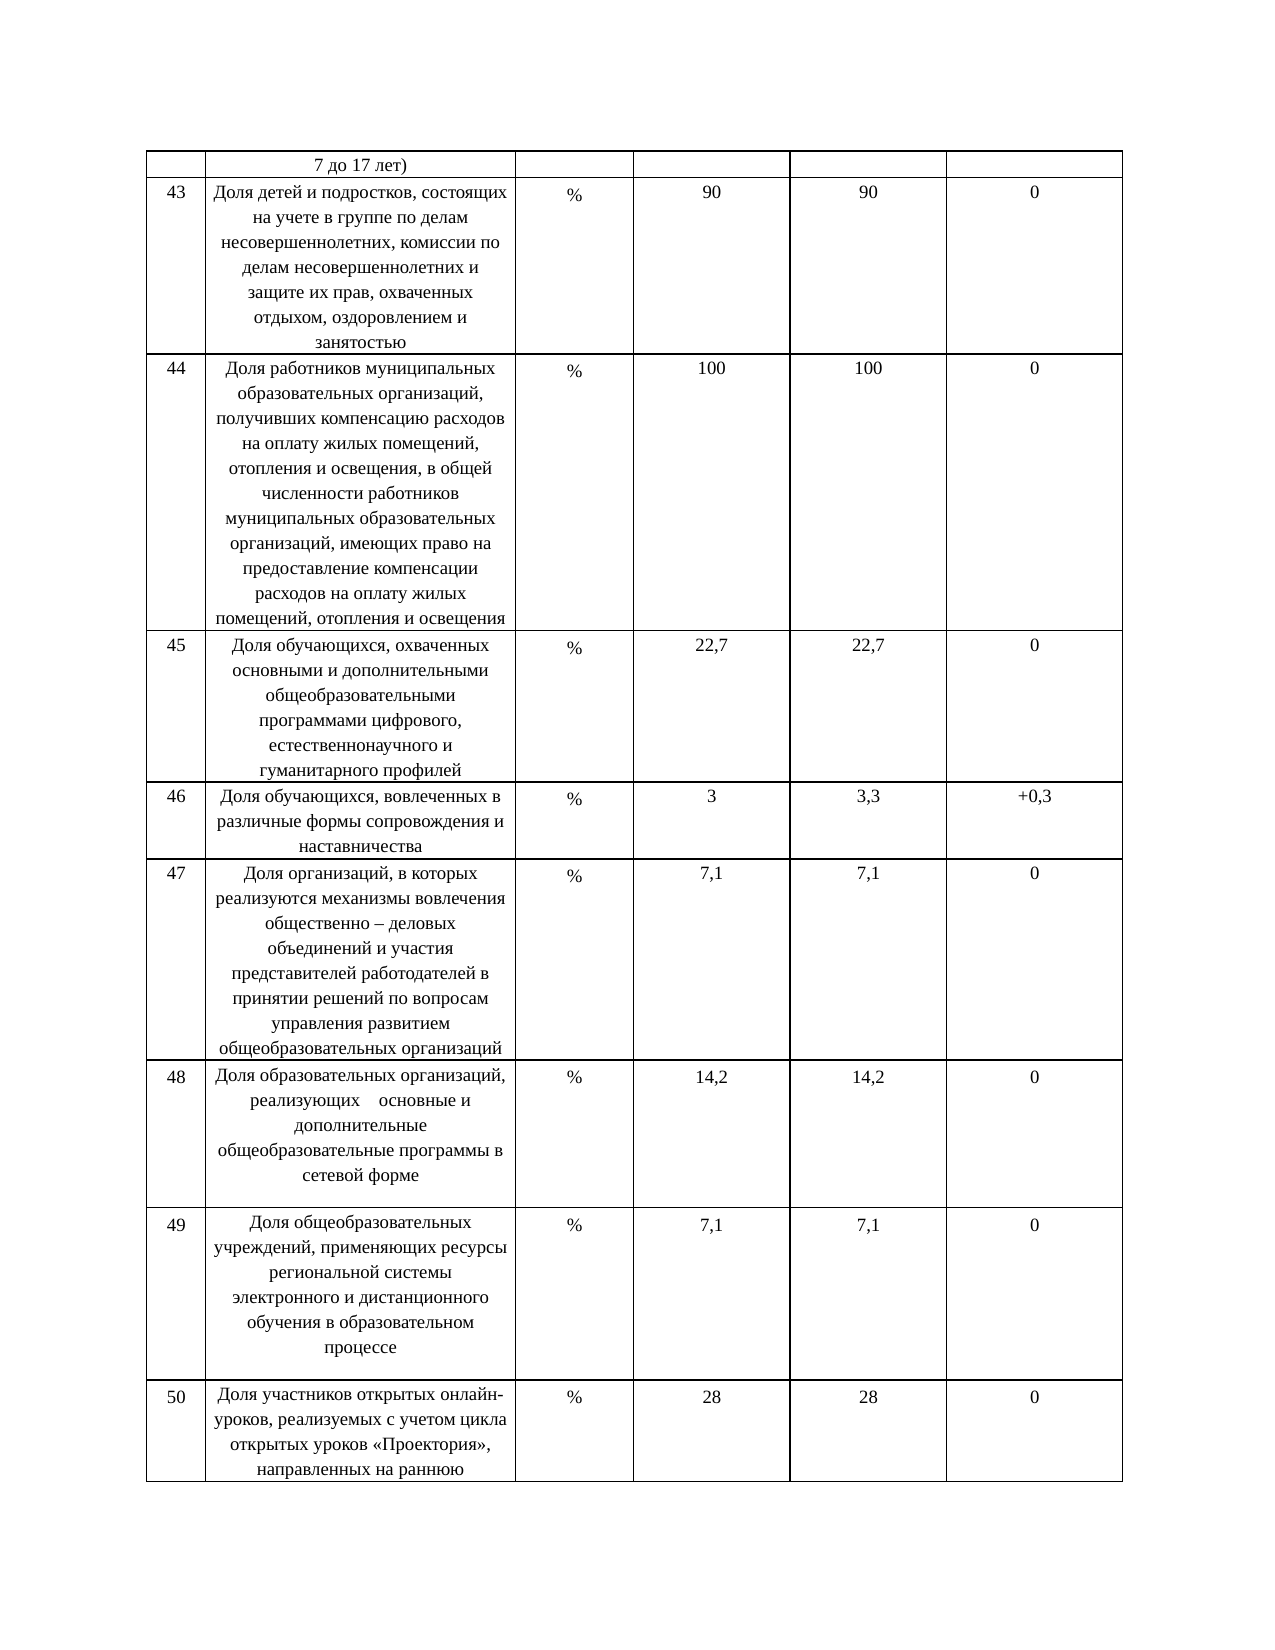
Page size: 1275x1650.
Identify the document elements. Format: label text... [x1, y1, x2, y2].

table_cell 90 [791, 178, 946, 353]
table_cell 0 [947, 1208, 1122, 1379]
table_cell % [516, 355, 633, 630]
table_cell % [516, 178, 633, 353]
table_cell [947, 152, 1122, 177]
table_cell Доля работников муниципальных образовательных организаций, получивших компенсацию расходов на оплату жилых помещений, отопления и освещения, в общей численности работников муниципальных образовательных организаций, имеющих право на предоставление компенсации расходов на оплату жилых помещений, отопления и освещения [206, 355, 515, 630]
table_cell 7,1 [791, 1208, 946, 1379]
table_cell 3 [634, 783, 789, 858]
table_cell [147, 152, 205, 177]
table_cell 0 [947, 178, 1122, 353]
table_cell 22,7 [791, 631, 946, 781]
table_cell Доля обучающихся, охваченных основными и дополнительными общеобразовательными программами цифрового, естественнонаучного и гуманитарного профилей [206, 631, 515, 781]
table_cell 50 [147, 1381, 205, 1481]
table_cell 100 [634, 355, 789, 630]
table_cell +0,3 [947, 783, 1122, 858]
table_cell 28 [791, 1381, 946, 1481]
table_cell 7,1 [634, 1208, 789, 1379]
table_cell 48 [147, 1061, 205, 1207]
table_cell % [516, 1061, 633, 1207]
table_cell Доля детей и подростков, состоящих на учете в группе по делам несовершеннолетних, комиссии по делам несовершеннолетних и защите их прав, охваченных отдыхом, оздоровлением и занятостью [206, 178, 515, 353]
table_cell % [516, 631, 633, 781]
table_cell 14,2 [634, 1061, 789, 1207]
table_cell 0 [947, 860, 1122, 1059]
table_cell 44 [147, 355, 205, 630]
table_cell 90 [634, 178, 789, 353]
table_cell 43 [147, 178, 205, 353]
table_cell 7 до 17 лет) [206, 152, 515, 177]
table_cell [516, 152, 633, 177]
table_cell 0 [947, 355, 1122, 630]
table_cell [634, 152, 789, 177]
table_cell 0 [947, 631, 1122, 781]
table_cell 100 [791, 355, 946, 630]
table_cell 0 [947, 1381, 1122, 1481]
table_cell 28 [634, 1381, 789, 1481]
table_cell Доля организаций, в которых реализуются механизмы вовлечения общественно – деловых объединений и участия представителей работодателей в принятии решений по вопросам управления развитием общеобразовательных организаций [206, 860, 515, 1059]
table_cell 47 [147, 860, 205, 1059]
table_cell 3,3 [791, 783, 946, 858]
table_cell [791, 152, 946, 177]
table_cell 45 [147, 631, 205, 781]
table_cell 49 [147, 1208, 205, 1379]
table_cell % [516, 1381, 633, 1481]
table_cell Доля участников открытых онлайн- уроков, реализуемых с учетом цикла открытых уроков «Проектория», направленных на раннюю [206, 1381, 515, 1481]
table_cell % [516, 783, 633, 858]
table_cell 14,2 [791, 1061, 946, 1207]
table_cell Доля обучающихся, вовлеченных в различные формы сопровождения и наставничества [206, 783, 515, 858]
table_cell % [516, 1208, 633, 1379]
table_cell 0 [947, 1061, 1122, 1207]
table_cell 22,7 [634, 631, 789, 781]
table_cell % [516, 860, 633, 1059]
table_cell Доля общеобразовательных учреждений, применяющих ресурсы региональной системы электронного и дистанционного обучения в образовательном процессе [206, 1208, 515, 1379]
table_cell 7,1 [791, 860, 946, 1059]
table_cell 7,1 [634, 860, 789, 1059]
table_cell Доля образовательных организаций, реализующих основные и дополнительные общеобразовательные программы в сетевой форме [206, 1061, 515, 1207]
table_cell 46 [147, 783, 205, 858]
